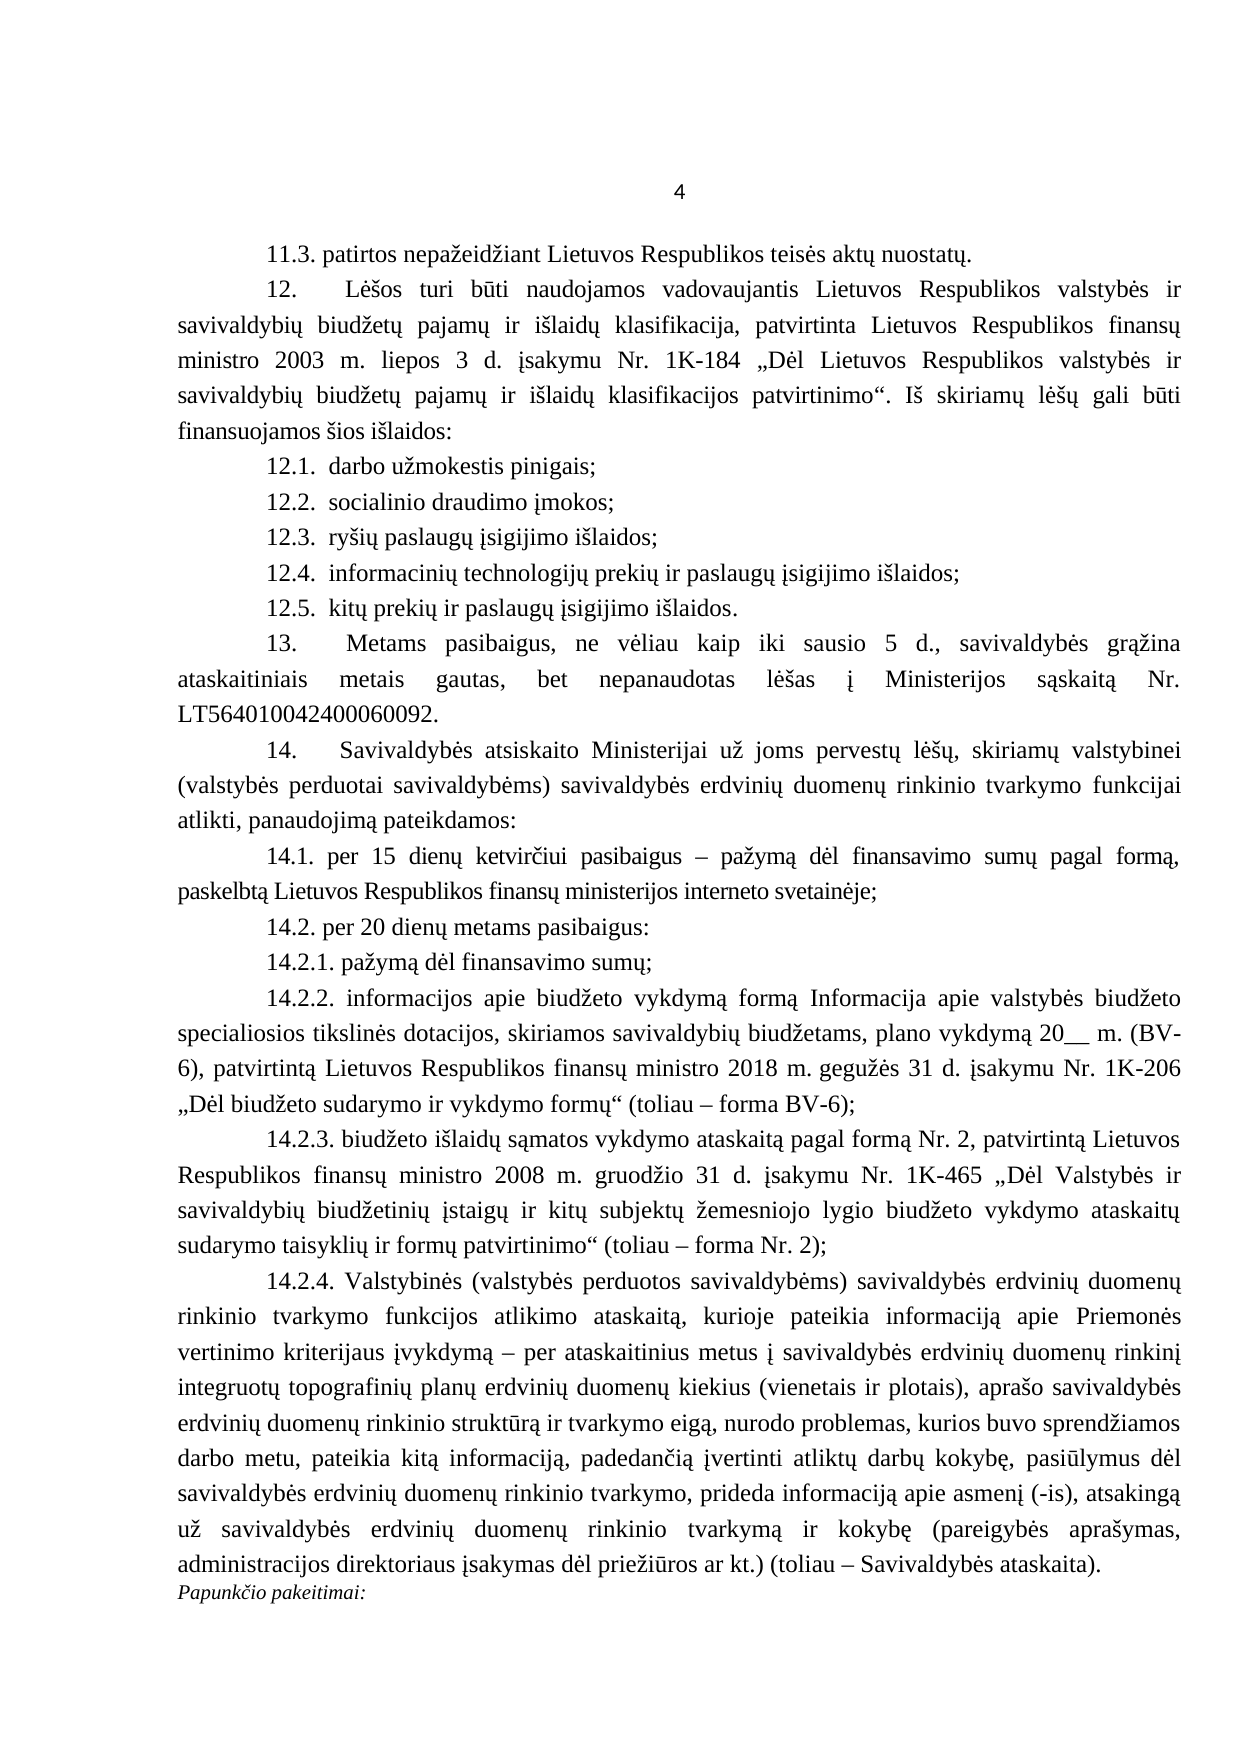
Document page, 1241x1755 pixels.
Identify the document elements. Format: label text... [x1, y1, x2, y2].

text 12.2. socialinio draudimo įmokos; [177, 482, 1181, 517]
text 12.4. informacinių technologijų prekių ir paslaugų įsigijimo išlaidos; [177, 553, 1181, 588]
text 12. Lėšos turi būti naudojamos vadovaujantis Lietuvos Respublikos valstybės ir savivaldybių biudžetų pajamų ir išlaidų klasifikacija, patvirtinta Lietuvos Respublikos finansų ministro 2003 m. liepos 3 d. įsakymu Nr. 1K-184 „Dėl Lietuvos Respublikos valstybės ir savivaldybių biudžetų pajamų ir išlaidų klasifikacijos patvirtinimo“. Iš skiriamų lėšų gali būti finansuojamos šios išlaidos: [177, 269, 1181, 446]
text 14.2.4. Valstybinės (valstybės perduotos savivaldybėms) savivaldybės erdvinių duomenų rinkinio tvarkymo funkcijos atlikimo ataskaitą, kurioje pateikia informaciją apie Priemonės vertinimo kriterijaus įvykdymą – per ataskaitinius metus į savivaldybės erdvinių duomenų rinkinį integruotų topografinių planų erdvinių duomenų kiekius (vienetais ir plotais), aprašo savivaldybės erdvinių duomenų rinkinio struktūrą ir tvarkymo eigą, nurodo problemas, kurios buvo sprendžiamos darbo metu, pateikia kitą informaciją, padedančią įvertinti atliktų darbų kokybę, pasiūlymus dėl savivaldybės erdvinių duomenų rinkinio tvarkymo, prideda informaciją apie asmenį (-is), atsakingą už savivaldybės erdvinių duomenų rinkinio tvarkymą ir kokybę (pareigybės aprašymas, administracijos direktoriaus įsakymas dėl priežiūros ar kt.) (toliau – Savivaldybės ataskaita). [177, 1261, 1181, 1580]
text 12.3. ryšių paslaugų įsigijimo išlaidos; [177, 517, 1181, 553]
text 14.2.3. biudžeto išlaidų sąmatos vykdymo ataskaitą pagal formą Nr. 2, patvirtintą Lietuvos Respublikos finansų ministro 2008 m. gruodžio 31 d. įsakymu Nr. 1K-465 „Dėl Valstybės ir savivaldybių biudžetinių įstaigų ir kitų subjektų žemesniojo lygio biudžeto vykdymo ataskaitų sudarymo taisyklių ir formų patvirtinimo“ (toliau – forma Nr. 2); [177, 1119, 1181, 1261]
text 12.5. kitų prekių ir paslaugų įsigijimo išlaidos. [177, 588, 1181, 623]
text 14.2. per 20 dienų metams pasibaigus: [177, 907, 1181, 942]
text 14.2.1. pažymą dėl finansavimo sumų; [177, 942, 1181, 978]
text 14. Savivaldybės atsiskaito Ministerijai už joms pervestų lėšų, skiriamų valstybinei (valstybės perduotai savivaldybėms) savivaldybės erdvinių duomenų rinkinio tvarkymo funkcijai atlikti, panaudojimą pateikdamos: [177, 730, 1181, 836]
text 11.3. patirtos nepažeidžiant Lietuvos Respublikos teisės aktų nuostatų. [177, 234, 1181, 269]
text 14.1. per 15 dienų ketvirčiui pasibaigus – pažymą dėl finansavimo sumų pagal formą, paskelbtą Lietuvos Respublikos finansų ministerijos interneto svetainėje; [177, 836, 1181, 907]
text 13. Metams pasibaigus, ne vėliau kaip iki sausio 5 d., savivaldybės grąžina ataskaitiniais metais gautas, bet nepanaudotas lėšas į Ministerijos sąskaitą Nr. LT564010042400060092. [177, 623, 1181, 730]
text 14.2.2. informacijos apie biudžeto vykdymą formą Informacija apie valstybės biudžeto specialiosios tikslinės dotacijos, skiriamos savivaldybių biudžetams, plano vykdymą 20__ m. (BV-6), patvirtintą Lietuvos Respublikos finansų ministro 2018 m. gegužės 31 d. įsakymu Nr. 1K-206 „Dėl biudžeto sudarymo ir vykdymo formų“ (toliau – forma BV-6); [177, 978, 1181, 1119]
text Papunkčio pakeitimai: [177, 1580, 1181, 1604]
text 12.1. darbo užmokestis pinigais; [177, 446, 1181, 482]
